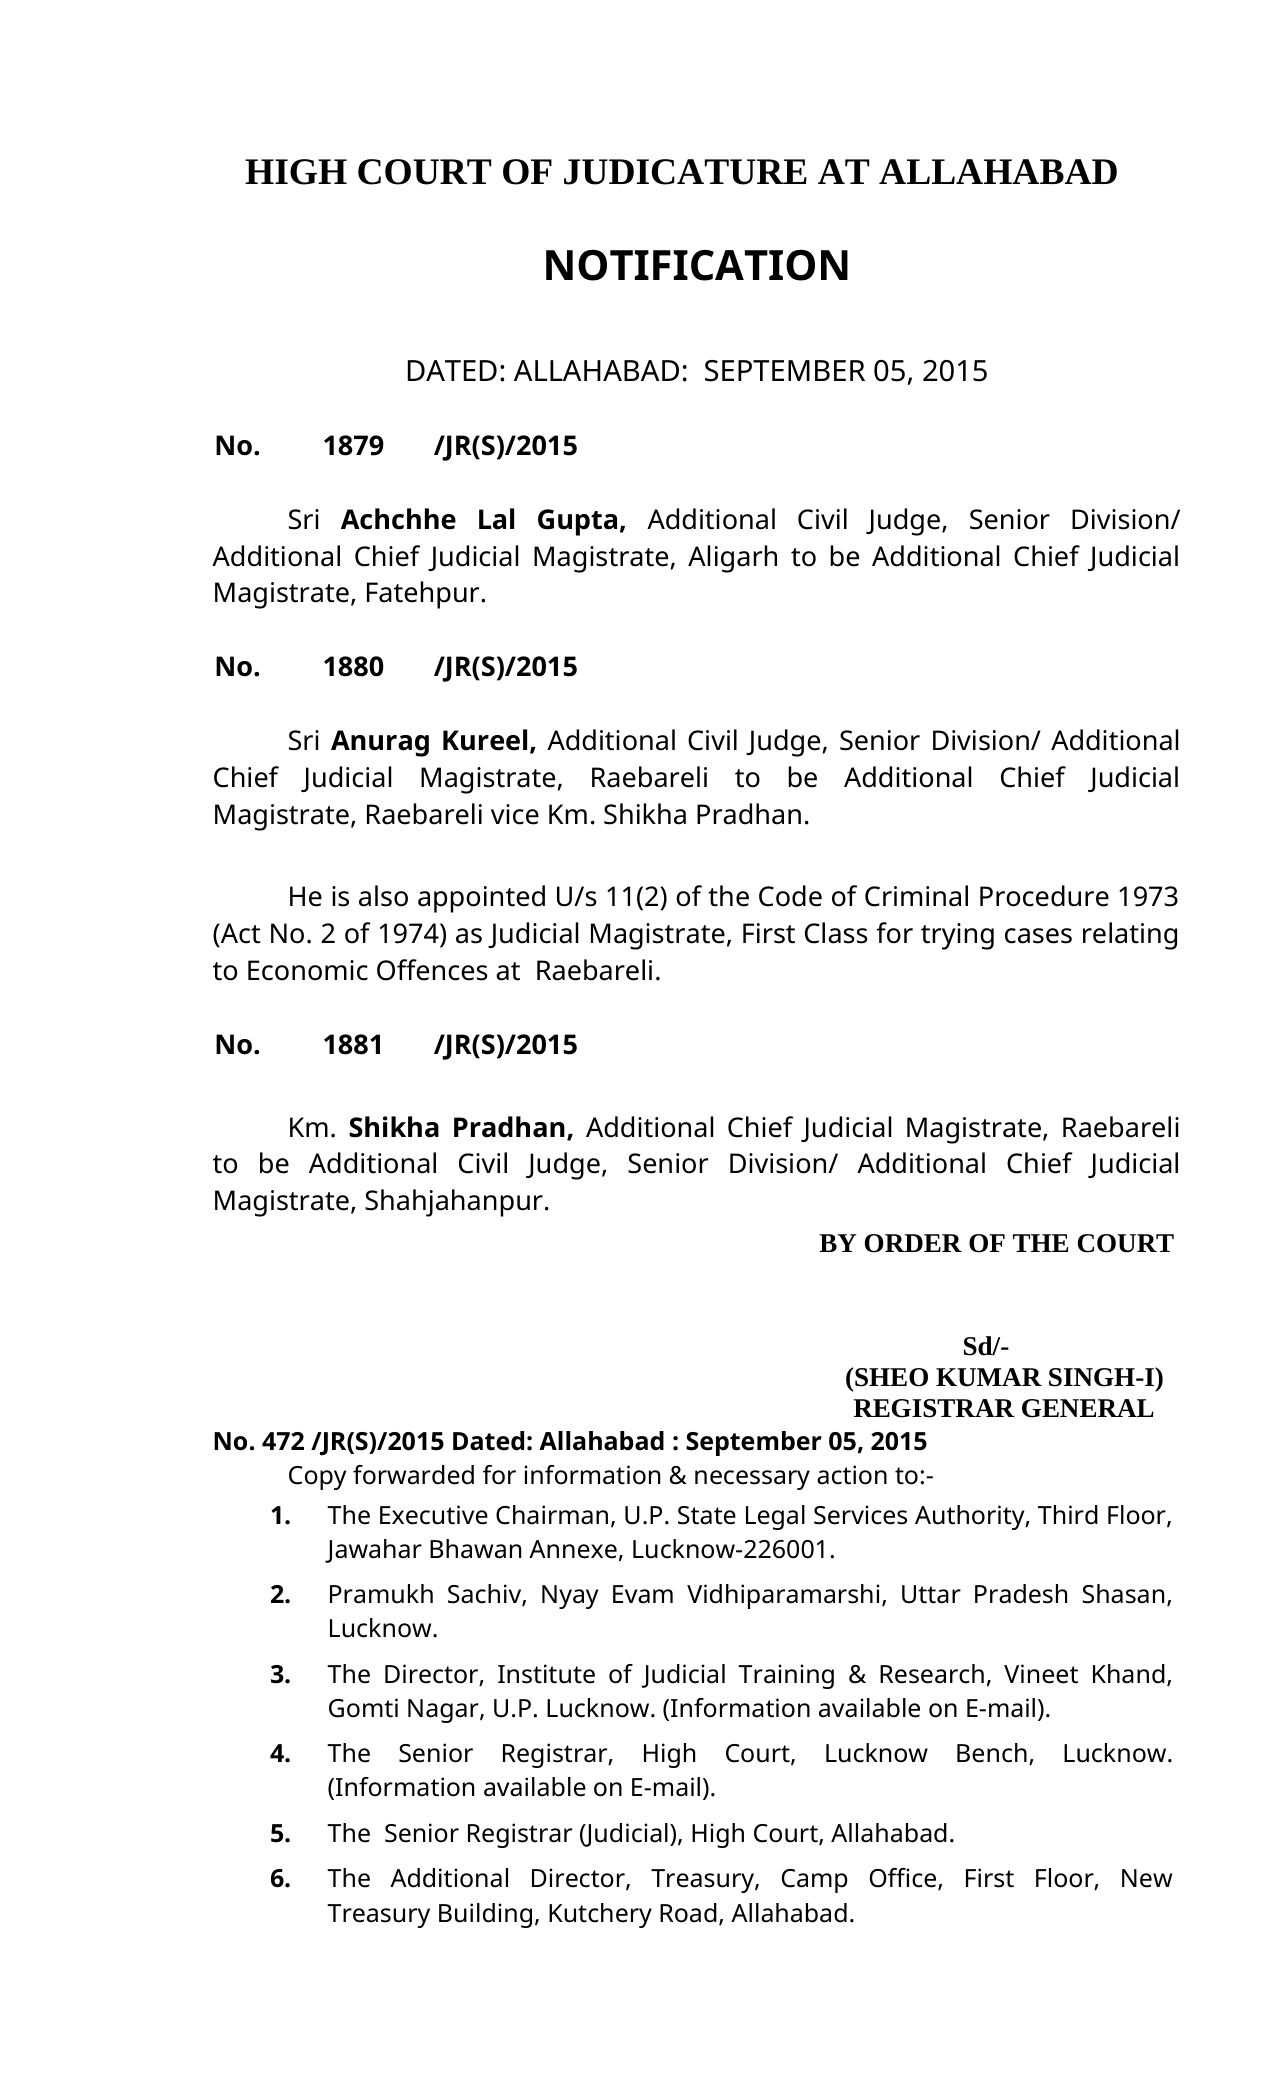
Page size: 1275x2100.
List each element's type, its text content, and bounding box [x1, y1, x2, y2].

subtitle NOTIFICATION [212, 236, 1181, 293]
table_cell [264, 1730, 322, 1810]
subtitle No. 472 /JR(S)/2015 Dated: Allahabad : September 05, 2015 [212, 1423, 1181, 1457]
table_header No. [203, 648, 284, 684]
text He is also appointed U/s 11(2) of the Code of Criminal Procedure 1973 (Act No. 2 of 1974) as Judicial Magistrate, First Class for trying cases relating to Economic Offences at Raebareli. [212, 878, 1181, 988]
text Copy forwarded for information & necessary action to:- [212, 1457, 1181, 1492]
text Km. Shikha Pradhan, Additional Chief Judicial Magistrate, Raebareli to be Additional Civil Judge, Senior Division/ Additional Chief Judicial Magistrate, Shahjahanpur. [212, 1108, 1181, 1219]
table_header 1879 [284, 426, 422, 463]
table_header The Executive Chairman, U.P. State Legal Services Authority, Third Floor, Jawahar Bhawan Annexe, Lucknow-226001. [322, 1492, 1180, 1571]
table_cell [264, 1810, 322, 1855]
table_header /JR(S)/2015 [422, 1025, 638, 1062]
table_cell [264, 1651, 322, 1730]
table_header 1880 [284, 648, 422, 684]
table_cell The Senior Registrar, High Court, Lucknow Bench, Lucknow. (Information available on E-mail). [322, 1730, 1180, 1810]
subtitle DATED: ALLAHABAD: SEPTEMBER 05, 2015 [212, 350, 1181, 389]
text Sri Anurag Kureel, Additional Civil Judge, Senior Division/ Additional Chief Judicial Magistrate, Raebareli to be Additional Chief Judicial Magistrate, Raebareli vice Km. Shikha Pradhan. [212, 721, 1181, 832]
title HIGH COURT OF JUDICATURE AT ALLAHABAD [175, 150, 1189, 193]
table_header 1881 [284, 1025, 422, 1062]
text BY ORDER OF THE COURT [212, 1228, 1181, 1259]
text Sri Achchhe Lal Gupta, Additional Civil Judge, Senior Division/ Additional Chief Judicial Magistrate, Aligarh to be Additional Chief Judicial Magistrate, Fatehpur. [212, 500, 1181, 611]
table_header [264, 1492, 322, 1571]
table_cell The Senior Registrar (Judicial), High Court, Allahabad. [322, 1810, 1180, 1855]
table_cell Pramukh Sachiv, Nyay Evam Vidhiparamarshi, Uttar Pradesh Shasan, Lucknow. [322, 1571, 1180, 1651]
table_header No. [203, 426, 284, 463]
table_header /JR(S)/2015 [422, 648, 638, 684]
table_cell [264, 1855, 322, 1935]
text REGISTRAR GENERAL [62, 1392, 1181, 1423]
table_header /JR(S)/2015 [422, 426, 638, 463]
table_header No. [203, 1025, 284, 1062]
table_cell [264, 1571, 322, 1651]
text Sd/- (SHEO KUMAR SINGH-I) [62, 1330, 1181, 1392]
table_cell The Director, Institute of Judicial Training & Research, Vineet Khand, Gomti Nagar, U.P. Lucknow. (Information available on E-mail). [322, 1651, 1180, 1730]
table_cell The Additional Director, Treasury, Camp Office, First Floor, New Treasury Building, Kutchery Road, Allahabad. [322, 1855, 1180, 1935]
